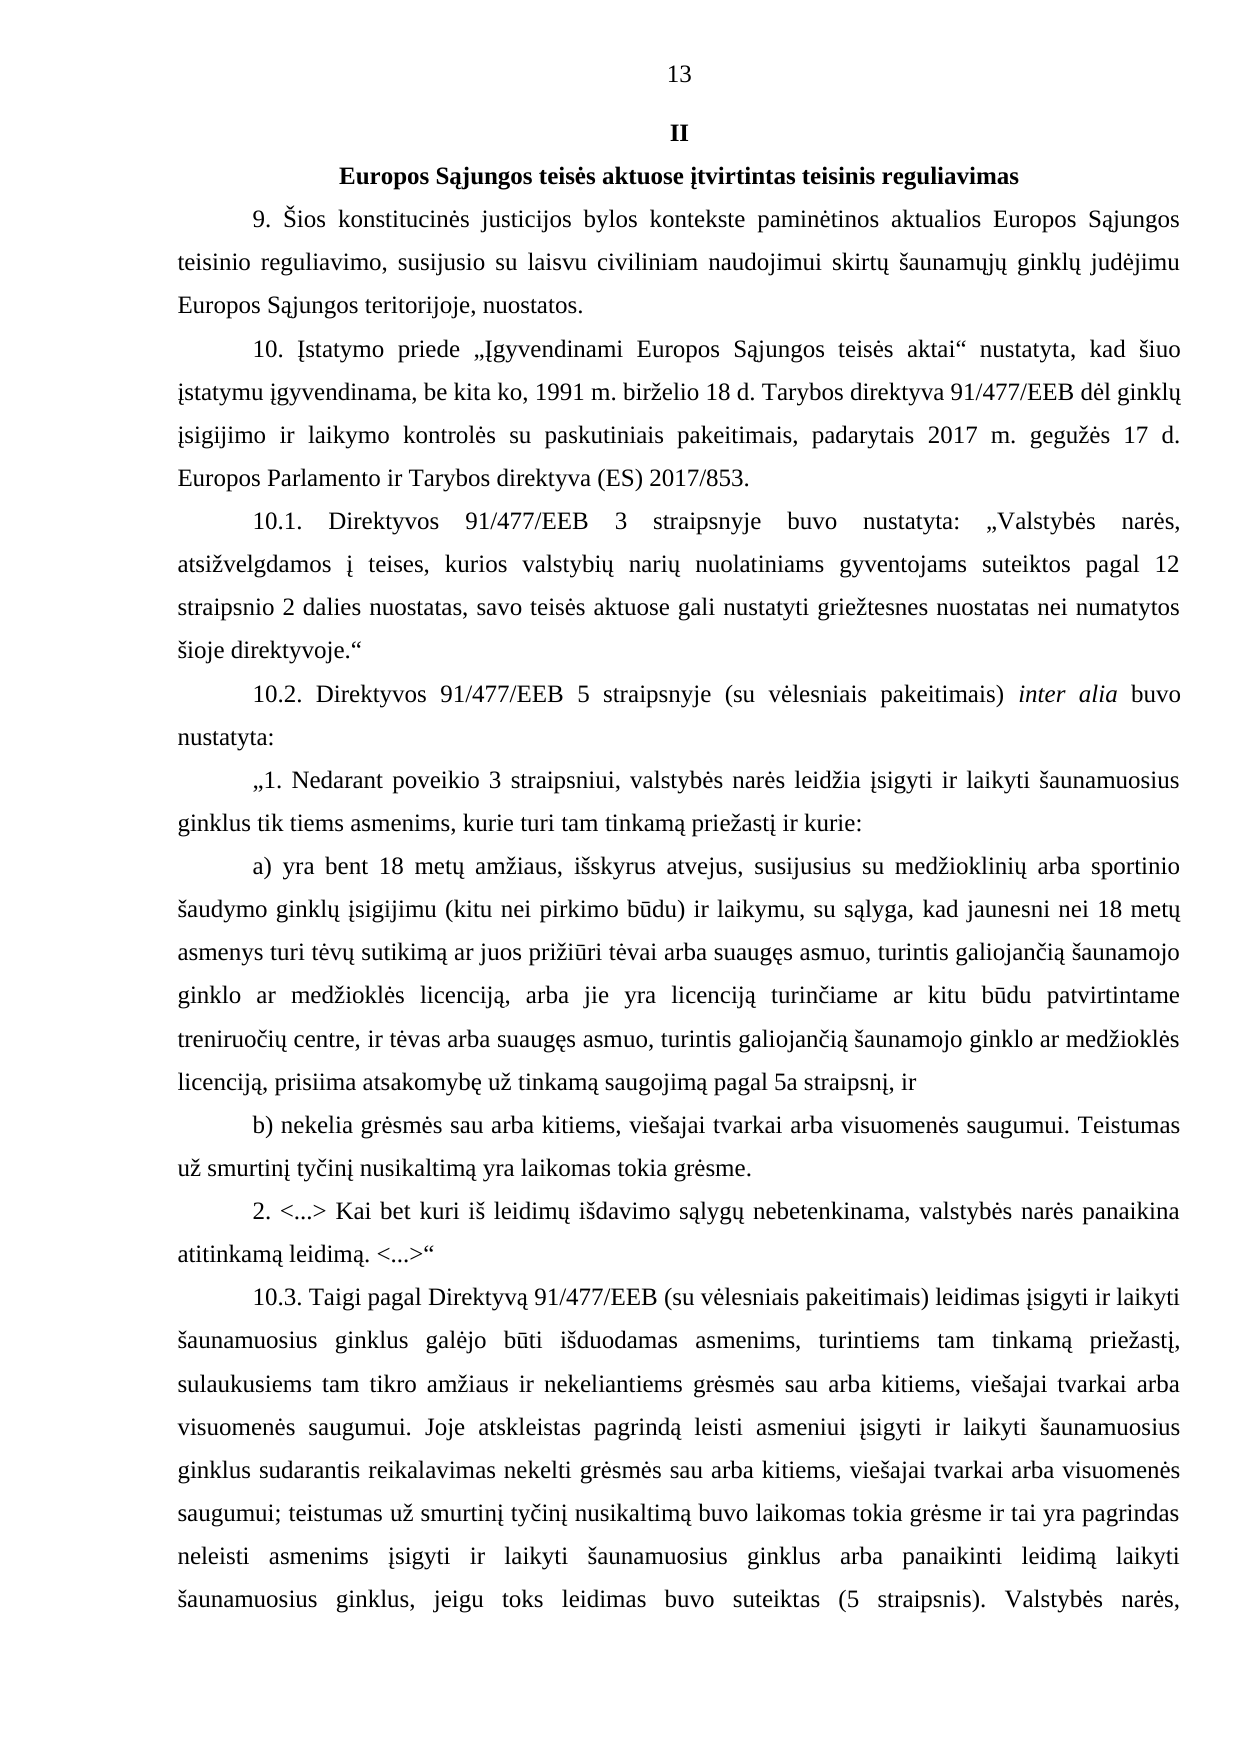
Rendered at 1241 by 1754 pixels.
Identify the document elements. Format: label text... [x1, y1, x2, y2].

text 2. <...> Kai bet kuri iš leidimų išdavimo sąlygų nebetenkinama, valstybės narės panaikina atitinkamą leidimą. <...>“ [177, 1196, 1181, 1268]
text 10.2. Direktyvos 91/477/EEB 5 straipsnyje (su vėlesniais pakeitimais) inter alia buvo nustatyta: [177, 679, 1181, 751]
text „1. Nedarant poveikio 3 straipsniui, valstybės narės leidžia įsigyti ir laikyti šaunamuosius ginklus tik tiems asmenims, kurie turi tam tinkamą priežastį ir kurie: [177, 765, 1181, 837]
text II [177, 118, 1181, 147]
text 10.3. Taigi pagal Direktyvą 91/477/EEB (su vėlesniais pakeitimais) leidimas įsigyti ir laikyti šaunamuosius ginklus galėjo būti išduodamas asmenims, turintiems tam tinkamą priežastį, sulaukusiems tam tikro amžiaus ir nekeliantiems grėsmės sau arba kitiems, viešajai tvarkai arba visuomenės saugumui. Joje atskleistas pagrindą leisti asmeniui įsigyti ir laikyti šaunamuosius ginklus sudarantis reikalavimas nekelti grėsmės sau arba kitiems, viešajai tvarkai arba visuomenės saugumui; teistumas už smurtinį tyčinį nusikaltimą buvo laikomas tokia grėsme ir tai yra pagrindas neleisti asmenims įsigyti ir laikyti šaunamuosius ginklus arba panaikinti leidimą laikyti šaunamuosius ginklus, jeigu toks leidimas buvo suteiktas (5 straipsnis). Valstybės narės, [177, 1282, 1181, 1613]
text b) nekelia grėsmės sau arba kitiems, viešajai tvarkai arba visuomenės saugumui. Teistumas už smurtinį tyčinį nusikaltimą yra laikomas tokia grėsme. [177, 1110, 1181, 1182]
text 9. Šios konstitucinės justicijos bylos kontekste paminėtinos aktualios Europos Sąjungos teisinio reguliavimo, susijusio su laisvu civiliniam naudojimui skirtų šaunamųjų ginklų judėjimu Europos Sąjungos teritorijoje, nuostatos. [177, 204, 1181, 319]
text 10.1. Direktyvos 91/477/EEB 3 straipsnyje buvo nustatyta: „Valstybės narės, atsižvelgdamos į teises, kurios valstybių narių nuolatiniams gyventojams suteiktos pagal 12 straipsnio 2 dalies nuostatas, savo teisės aktuose gali nustatyti griežtesnes nuostatas nei numatytos šioje direktyvoje.“ [177, 506, 1181, 664]
text 10. Įstatymo priede „Įgyvendinami Europos Sąjungos teisės aktai“ nustatyta, kad šiuo įstatymu įgyvendinama, be kita ko, 1991 m. birželio 18 d. Tarybos direktyva 91/477/EEB dėl ginklų įsigijimo ir laikymo kontrolės su paskutiniais pakeitimais, padarytais 2017 m. gegužės 17 d. Europos Parlamento ir Tarybos direktyva (ES) 2017/853. [177, 334, 1181, 492]
text Europos Sąjungos teisės aktuose įtvirtintas teisinis reguliavimas [177, 161, 1181, 190]
text a) yra bent 18 metų amžiaus, išskyrus atvejus, susijusius su medžioklinių arba sportinio šaudymo ginklų įsigijimu (kitu nei pirkimo būdu) ir laikymu, su sąlyga, kad jaunesni nei 18 metų asmenys turi tėvų sutikimą ar juos prižiūri tėvai arba suaugęs asmuo, turintis galiojančią šaunamojo ginklo ar medžioklės licenciją, arba jie yra licenciją turinčiame ar kitu būdu patvirtintame treniruočių centre, ir tėvas arba suaugęs asmuo, turintis galiojančią šaunamojo ginklo ar medžioklės licenciją, prisiima atsakomybę už tinkamą saugojimą pagal 5a straipsnį, ir [177, 851, 1181, 1096]
